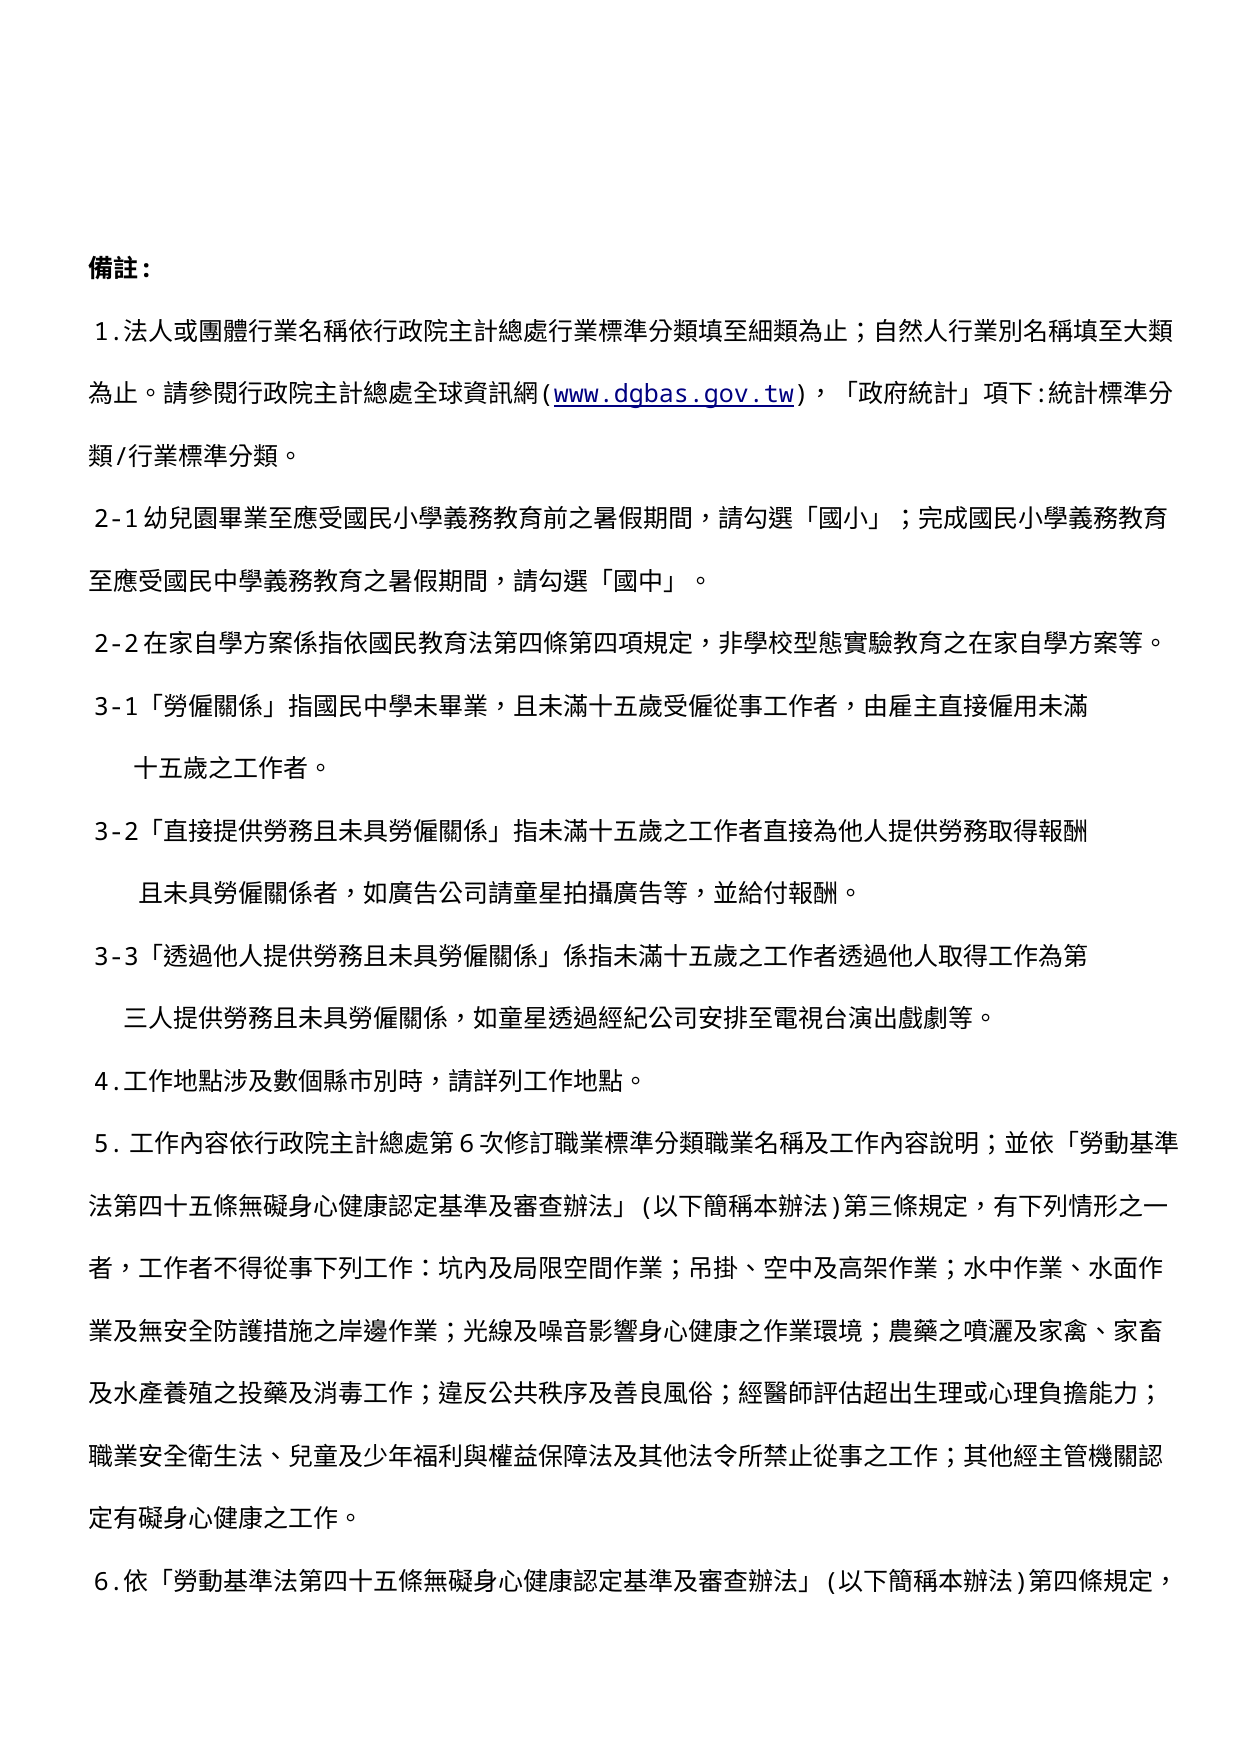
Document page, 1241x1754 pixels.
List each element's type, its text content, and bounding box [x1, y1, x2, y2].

text 2-2在家自學方案係指依國民教育法第四條第四項規定，非學校型態實驗教育之在家自學方案等。 [89, 600, 1181, 663]
text 3-1「勞僱關係」指國民中學未畢業，且未滿十五歲受僱從事工作者，由雇主直接僱用未滿 [89, 663, 1181, 725]
text 6.依「勞動基準法第四十五條無礙身心健康認定基準及審查辦法」(以下簡稱本辦法)第四條規定，各學期間假期之工作日數，不得超過該假期總日數之三分之二，工作時間適用本法第四十七條及第四十八條規定。開學前七日內不得工作。各學期間假期之工作日數指學期與學期之假期期間，如:寒、暑假等。 [89, 1538, 1181, 1600]
text 5. 工作內容依行政院主計總處第6次修訂職業標準分類職業名稱及工作內容說明；並依「勞動基準法第四十五條無礙身心健康認定基準及審查辦法」(以下簡稱本辦法)第三條規定，有下列情形之一者，工作者不得從事下列工作：坑內及局限空間作業；吊掛、空中及高架作業；水中作業、水面作業及無安全防護措施之岸邊作業；光線及噪音影響身心健康之作業環境；農藥之噴灑及家禽、家畜及水產養殖之投藥及消毒工作；違反公共秩序及善良風俗；經醫師評估超出生理或心理負擔能力；職業安全衛生法、兒童及少年福利與權益保障法及其他法令所禁止從事之工作；其他經主管機關認定有礙身心健康之工作。 [89, 1100, 1181, 1538]
text 備註: [74, 225, 1181, 288]
text 2-1幼兒園畢業至應受國民小學義務教育前之暑假期間，請勾選「國小」；完成國民小學義務教育至應受國民中學義務教育之暑假期間，請勾選「國中」。 [89, 475, 1181, 600]
text 3-3「透過他人提供勞務且未具勞僱關係」係指未滿十五歲之工作者透過他人取得工作為第 [89, 913, 1181, 975]
text 十五歲之工作者。 [118, 725, 1181, 788]
text 3-2「直接提供勞務且未具勞僱關係」指未滿十五歲之工作者直接為他人提供勞務取得報酬 [89, 788, 1181, 850]
text 三人提供勞務且未具勞僱關係，如童星透過經紀公司安排至電視台演出戲劇等。 [89, 975, 1181, 1038]
text 且未具勞僱關係者，如廣告公司請童星拍攝廣告等，並給付報酬。 [89, 850, 1181, 913]
text 4.工作地點涉及數個縣市別時，請詳列工作地點。 [89, 1038, 1181, 1100]
text 1.法人或團體行業名稱依行政院主計總處行業標準分類填至細類為止；自然人行業別名稱填至大類為止。請參閱行政院主計總處全球資訊網(www.dgbas.gov.tw)，「政府統計」項下:統計標準分類/行業標準分類。 [89, 288, 1181, 475]
